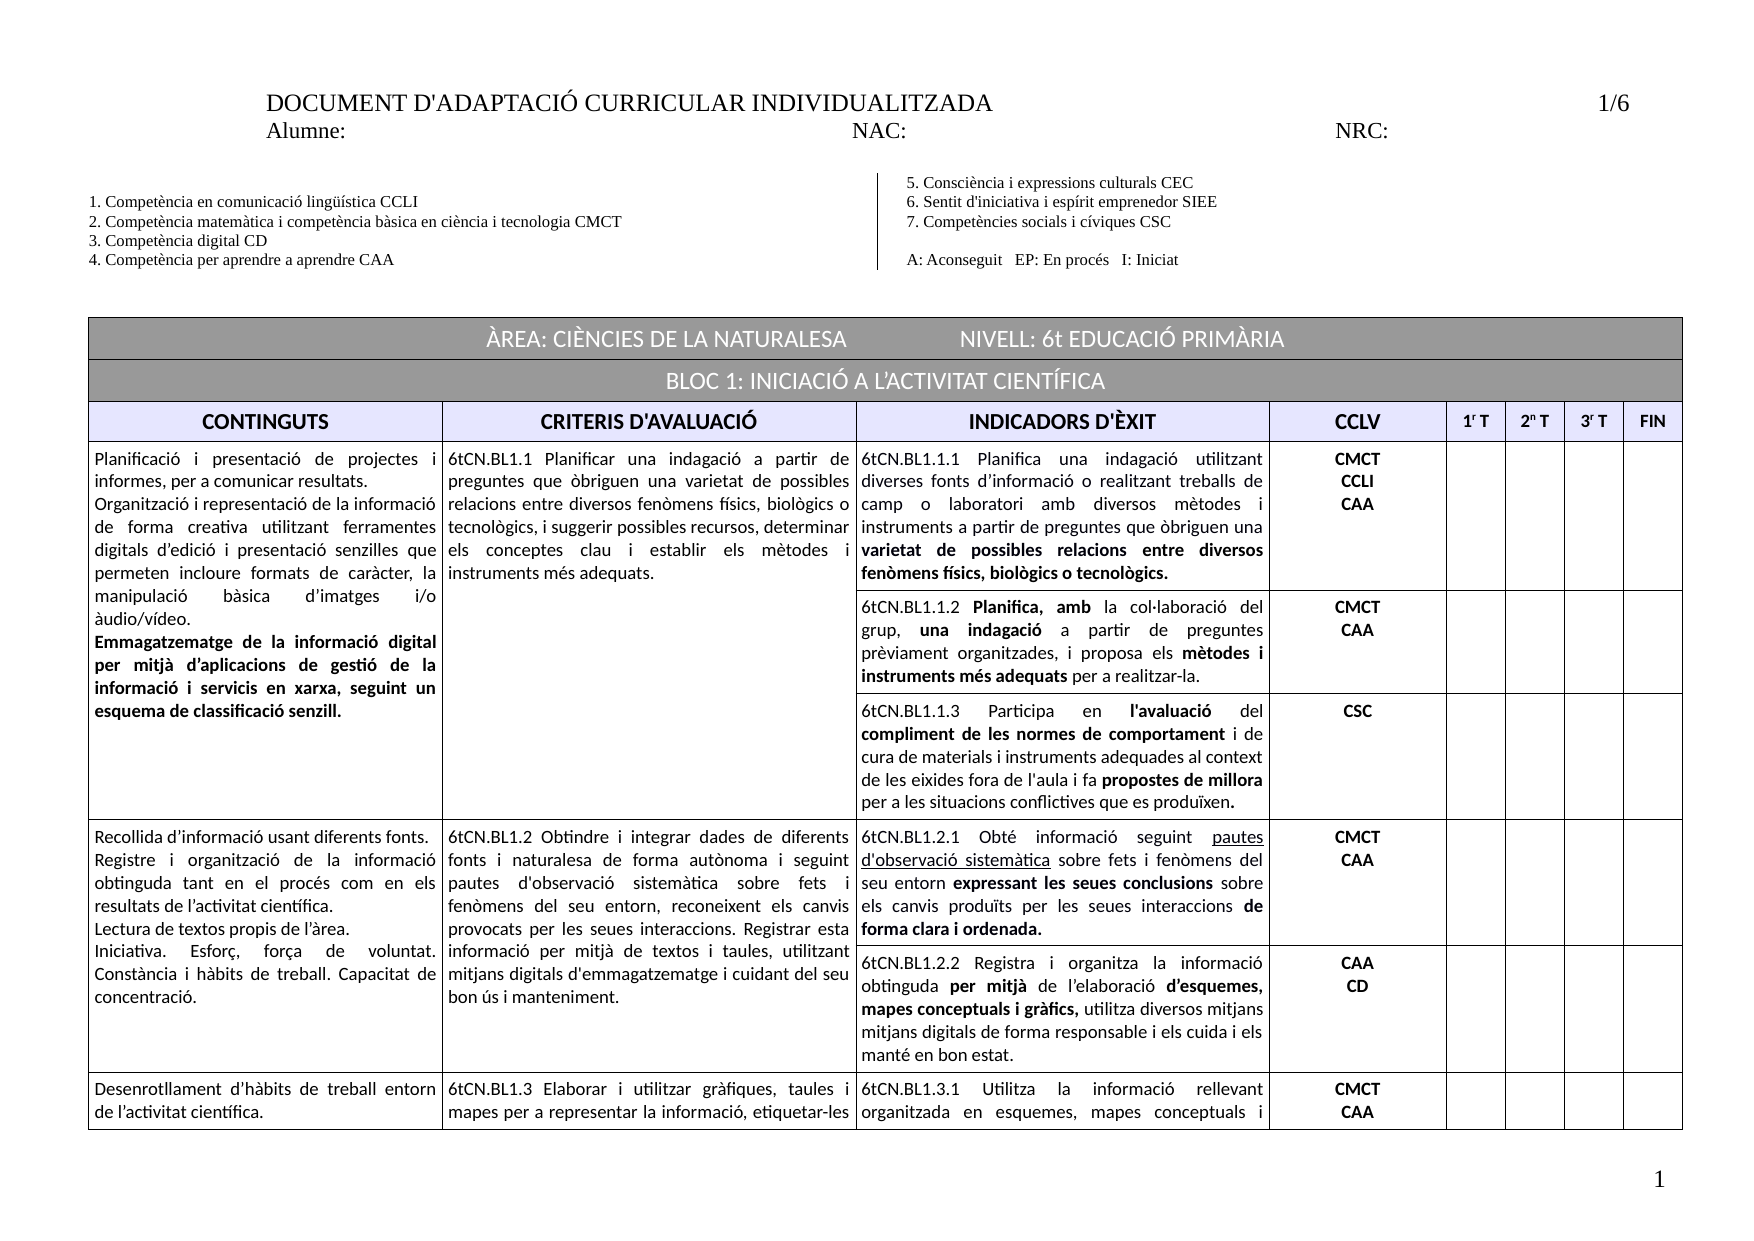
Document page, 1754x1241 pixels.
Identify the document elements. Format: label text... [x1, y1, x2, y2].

table_cell 6tCN.BL1.3 Elaborar i utilitzar gràfiques, taules i mapes per a representar la informació, etiquetar-les [443, 1073, 856, 1129]
table_cell 2n T [1506, 402, 1564, 441]
table_cell 6tCN.BL1.1.1 Planifica una indagació utilitzant diverses fonts d’informació o realitzant treballs de camp o laboratori amb diversos mètodes i instruments a partir de preguntes que òbriguen una varietat de possibles relacions entre diversos fenòmens físics, biològics o tecnològics. [857, 442, 1269, 590]
table_cell [1506, 694, 1564, 819]
table_cell Desenrotllament d’hàbits de treball entorn de l’activitat científica. [89, 1073, 442, 1129]
table_cell [1506, 591, 1564, 693]
table_cell [1565, 591, 1623, 693]
table_cell [1624, 591, 1682, 693]
table_cell [1447, 1073, 1505, 1129]
table_cell Recollida d’informació usant diferents fonts. Registre i organització de la informació obtinguda tant en el procés com en els resultats de l’activitat científica. Lectura de textos propis de l’àrea. Iniciativa. Esforç, força de voluntat. Constància i hàbits de treball. Capacitat de concentració. [89, 820, 442, 1072]
table_cell [1624, 694, 1682, 819]
table_cell [1565, 1073, 1623, 1129]
table_cell [1624, 1073, 1682, 1129]
table_cell CMCT CCLI CAA [1270, 442, 1446, 590]
table_cell [1565, 442, 1623, 590]
table_cell CRITERIS D'AVALUACIÓ [443, 402, 856, 441]
table_header ÀREA: CIÈNCIES DE LA NATURALESA NIVELL: 6t EDUCACIÓ PRIMÀRIA [89, 318, 1682, 359]
table_cell [1506, 1073, 1564, 1129]
table_cell 6tCN.BL1.2.2 Registra i organitza la informació obtinguda per mitjà de l’elaboració d’esquemes, mapes conceptuals i gràfics, utilitza diversos mitjans mitjans digitals de forma responsable i els cuida i els manté en bon estat. [857, 946, 1269, 1072]
table_cell [1565, 694, 1623, 819]
table_cell [1565, 946, 1623, 1072]
table_cell [1447, 820, 1505, 945]
table_cell 6tCN.BL1.2.1 Obté informació seguint pautes d'observació sistemàtica sobre fets i fenòmens del seu entorn expressant les seues conclusions sobre els canvis produïts per les seues interaccions de forma clara i ordenada. [857, 820, 1269, 945]
text 6. Sentit d'iniciativa i espírit emprenedor SIEE [906, 192, 1665, 211]
table_cell [1447, 442, 1505, 590]
table_cell [1624, 820, 1682, 945]
table_cell 6tCN.BL1.3.1 Utilitza la informació rellevant organitzada en esquemes, mapes conceptuals i [857, 1073, 1269, 1129]
text 4. Competència per aprendre a aprendre CAA [88, 250, 847, 269]
table_cell INDICADORS D'ÈXIT [857, 402, 1269, 441]
table_cell [1447, 694, 1505, 819]
table_cell [1506, 820, 1564, 945]
table_cell [1447, 946, 1505, 1072]
table_cell CSC [1270, 694, 1446, 819]
table_cell [1624, 946, 1682, 1072]
table_cell 6tCN.BL1.2 Obtindre i integrar dades de diferents fonts i naturalesa de forma autònoma i seguint pautes d'observació sistemàtica sobre fets i fenòmens del seu entorn, reconeixent els canvis provocats per les seues interaccions. Registrar esta informació per mitjà de textos i taules, utilitzant mitjans digitals d'emmagatzematge i cuidant del seu bon ús i manteniment. [443, 820, 856, 1072]
table_cell CMCT CAA [1270, 1073, 1446, 1129]
text 5. Consciència i expressions culturals CEC [906, 173, 1665, 192]
table_cell [1447, 591, 1505, 693]
text 2. Competència matemàtica i competència bàsica en ciència i tecnologia CMCT [88, 211, 847, 231]
table_cell 3r T [1565, 402, 1623, 441]
text 7. Competències socials i cíviques CSC [906, 211, 1665, 231]
text 1. Competència en comunicació lingüística CCLI [88, 192, 847, 211]
table_cell 6tCN.BL1.1.3 Participa en l'avaluació del compliment de les normes de comportament i de cura de materials i instruments adequades al context de les eixides fora de l'aula i fa propostes de millora per a les situacions conflictives que es produïxen. [857, 694, 1269, 819]
table_cell BLOC 1: INICIACIÓ A L’ACTIVITAT CIENTÍFICA [89, 360, 1682, 401]
table_cell [1506, 946, 1564, 1072]
table_cell 6tCN.BL1.1.2 Planifica, amb la col·laboració del grup, una indagació a partir de preguntes prèviament organitzades, i proposa els mètodes i instruments més adequats per a realitzar-la. [857, 591, 1269, 693]
table_cell CONTINGUTS [89, 402, 442, 441]
text 3. Competència digital CD [88, 231, 847, 250]
text A: Aconseguit EP: En procés I: Iniciat [906, 250, 1665, 269]
table_cell 6tCN.BL1.1 Planificar una indagació a partir de preguntes que òbriguen una varietat de possibles relacions entre diversos fenòmens físics, biològics o tecnològics, i suggerir possibles recursos, determinar els conceptes clau i establir els mètodes i instruments més adequats. [443, 442, 856, 819]
table_cell [1565, 820, 1623, 945]
table_cell Planificació i presentació de projectes i informes, per a comunicar resultats. Organització i representació de la informació de forma creativa utilitzant ferramentes digitals d’edició i presentació senzilles que permeten incloure formats de caràcter, la manipulació bàsica d’imatges i/o àudio/vídeo. Emmagatzematge de la informació digital per mitjà d’aplicacions de gestió de la informació i servicis en xarxa, seguint un esquema de classificació senzill. [89, 442, 442, 819]
table_cell 1r T [1447, 402, 1505, 441]
table_cell [1506, 442, 1564, 590]
table_cell CMCT CAA [1270, 591, 1446, 693]
table_cell FIN [1624, 402, 1682, 441]
table_cell [1624, 442, 1682, 590]
table_cell CCLV [1270, 402, 1446, 441]
table_cell CMCT CAA [1270, 820, 1446, 945]
table_cell CAA CD [1270, 946, 1446, 1072]
